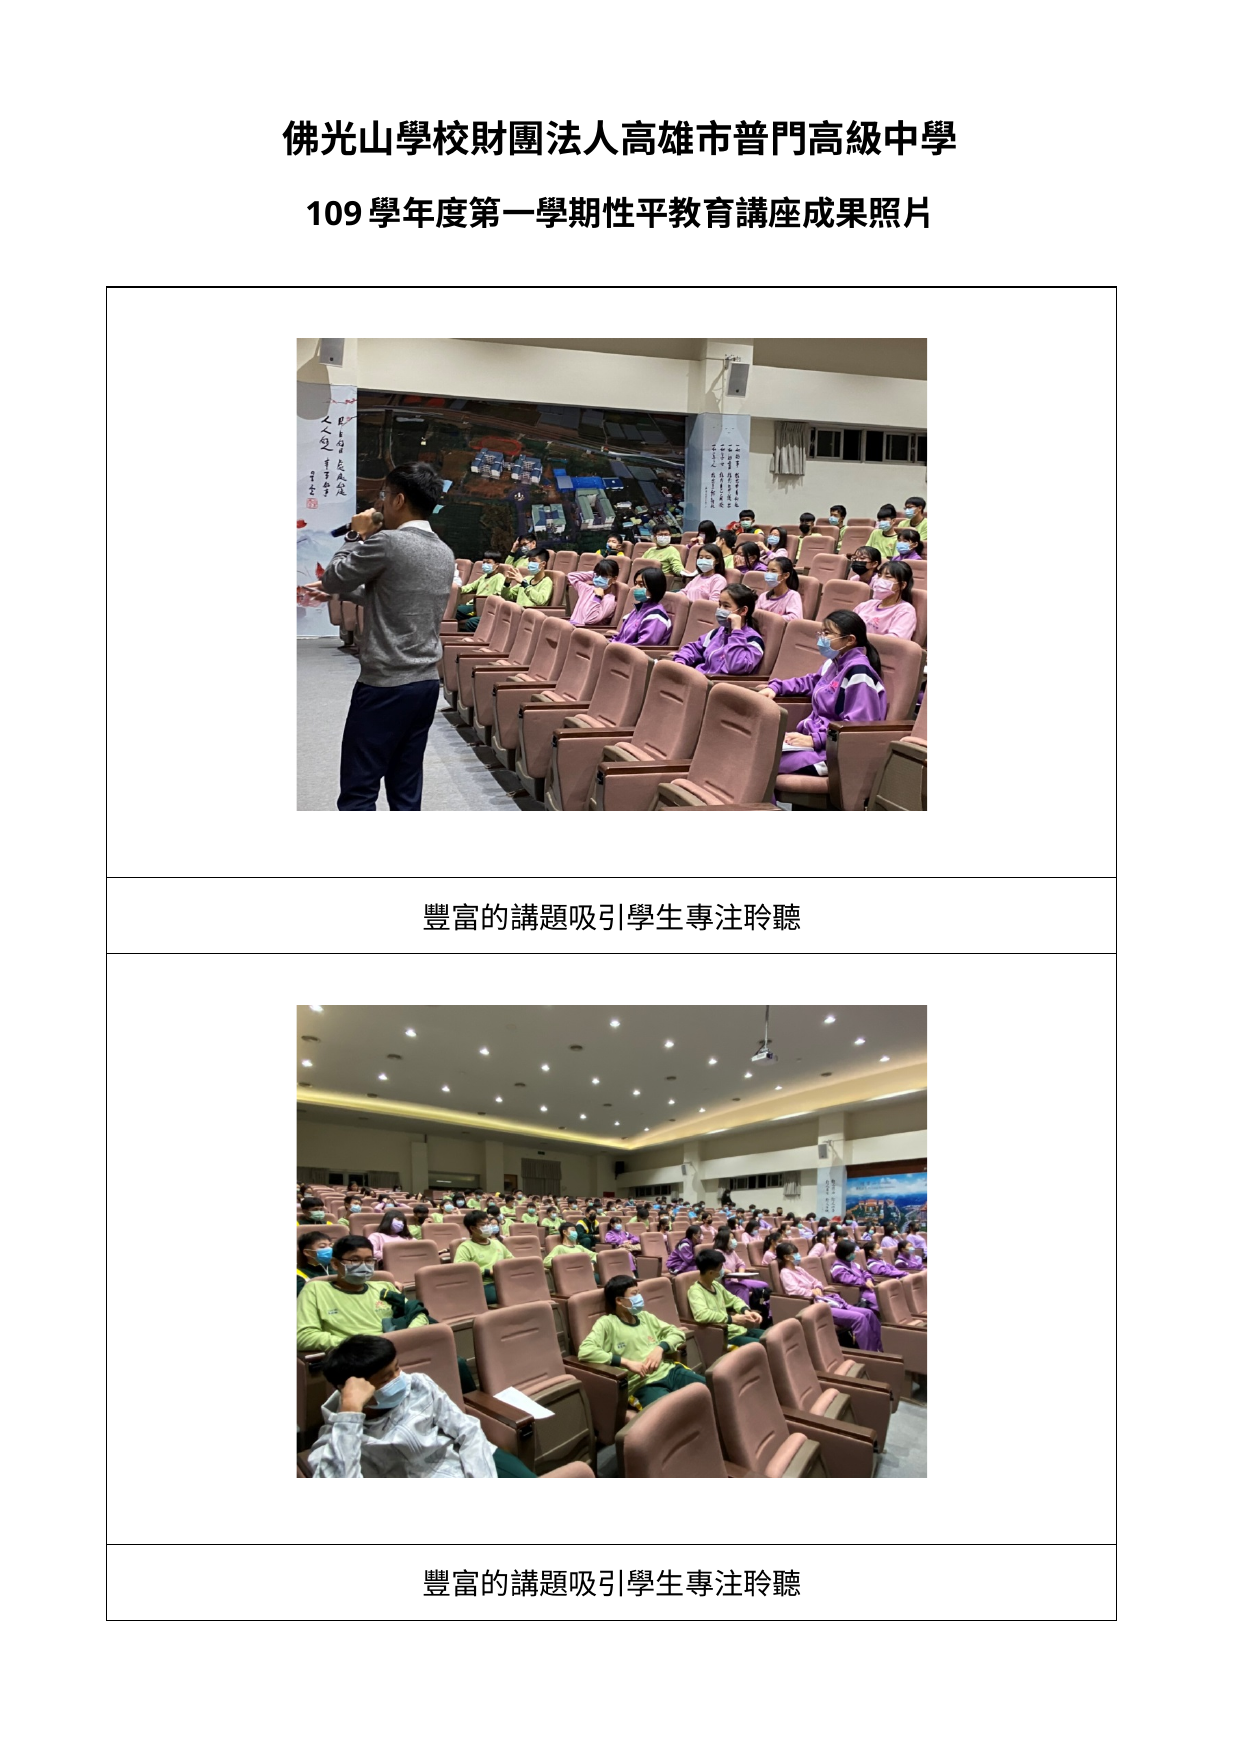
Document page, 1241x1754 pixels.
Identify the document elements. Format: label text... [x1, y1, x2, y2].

table_cell 豐富的講題吸引學生專注聆聽 [107, 1545, 1116, 1619]
table_header [107, 288, 1116, 877]
table_cell 豐富的講題吸引學生專注聆聽 [107, 878, 1116, 953]
picture [296, 338, 928, 811]
text 佛光山學校財團法人高雄市普門高級中學 [118, 99, 1122, 174]
text 109學年度第一學期性平教育講座成果照片 [118, 174, 1122, 249]
picture [296, 1005, 928, 1478]
table_cell [107, 954, 1116, 1543]
